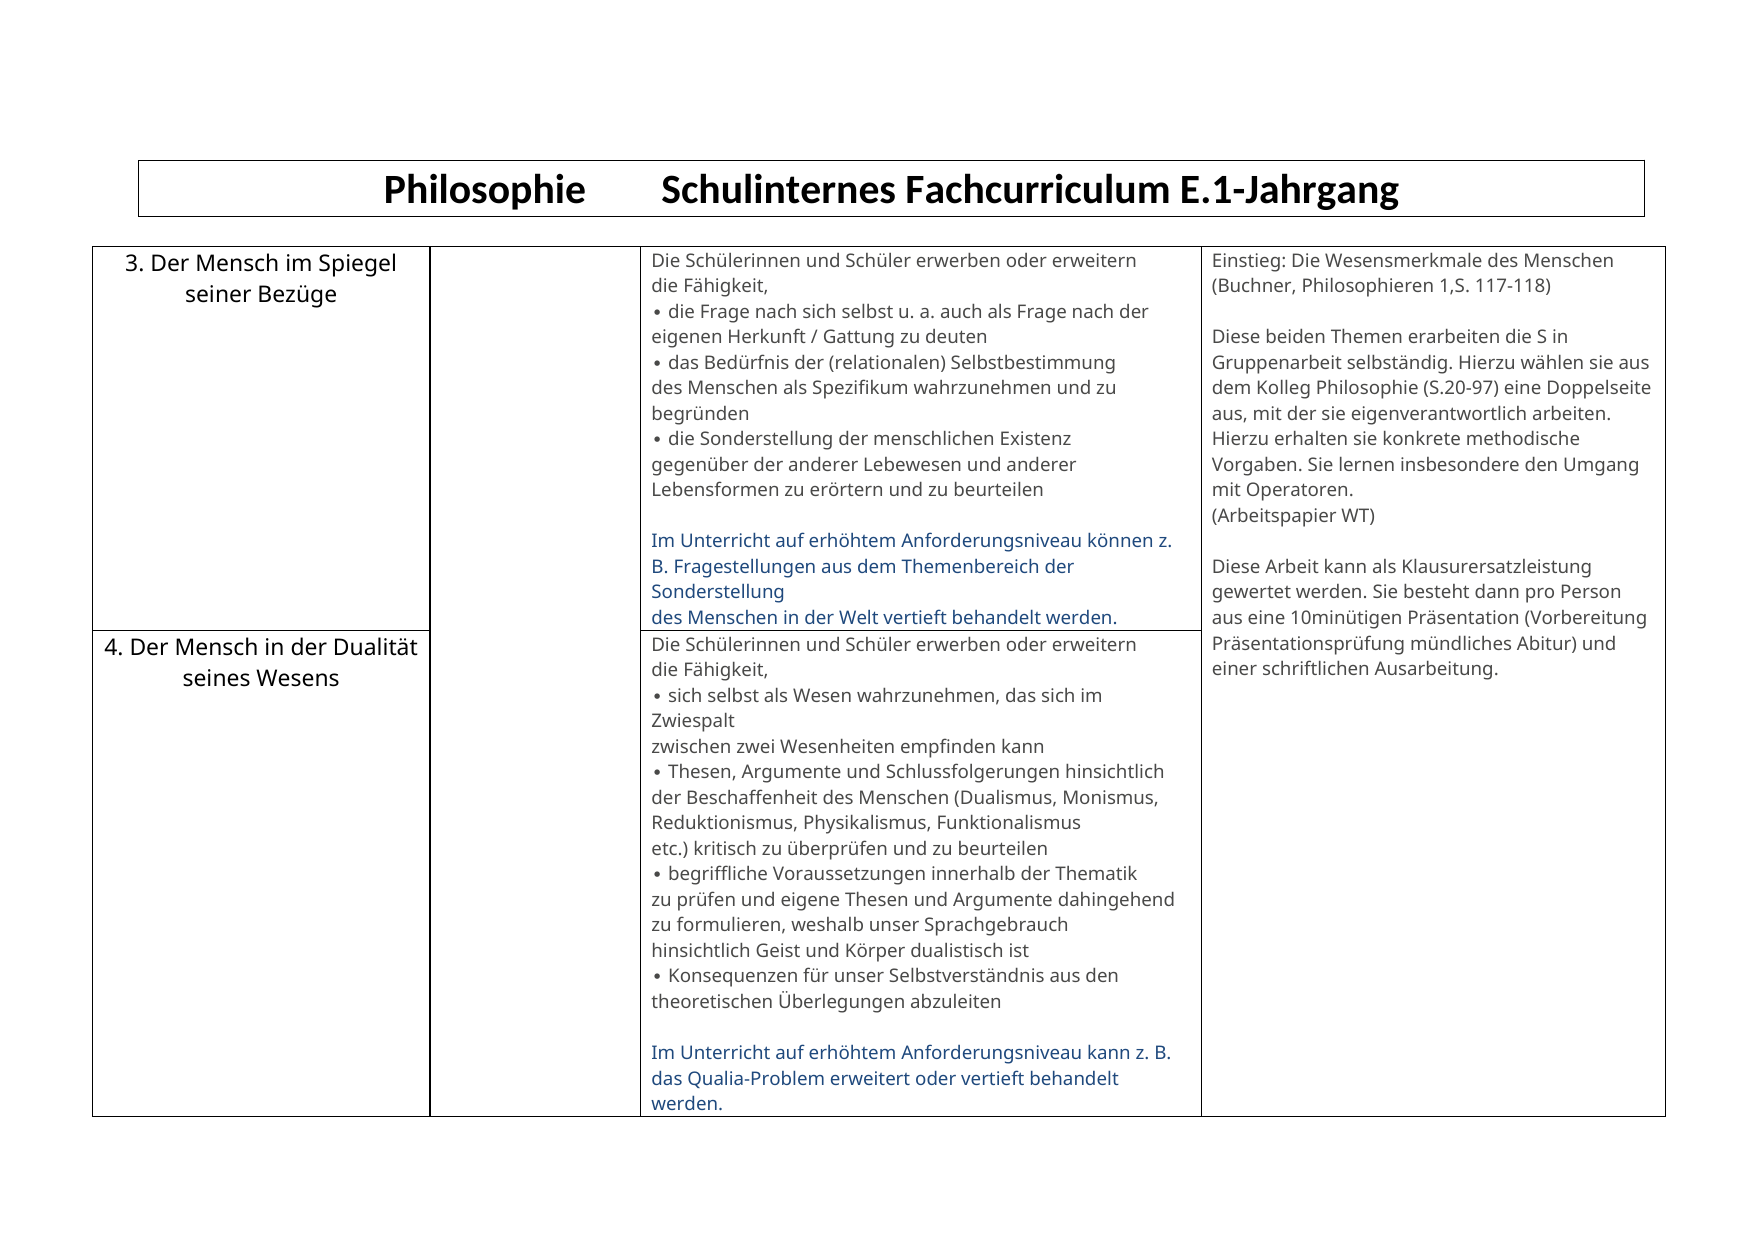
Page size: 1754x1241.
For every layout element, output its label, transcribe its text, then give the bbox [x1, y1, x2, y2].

table_cell Einstieg: Die Wesensmerkmale des Menschen (Buchner, Philosophieren 1,S. 117-118) Diese beiden Themen erarbeiten die S in Gruppenarbeit selbständig. Hierzu wählen sie aus dem Kolleg Philosophie (S.20-97) eine Doppelseite aus, mit der sie eigenverantwortlich arbeiten. Hierzu erhalten sie konkrete methodische Vorgaben. Sie lernen insbesondere den Umgang mit Operatoren. (Arbeitspapier WT) Diese Arbeit kann als Klausurersatzleistung gewertet werden. Sie besteht dann pro Person aus eine 10minütigen Präsentation (Vorbereitung Präsentationsprüfung mündliches Abitur) und einer schriftlichen Ausarbeitung. [1202, 247, 1665, 1116]
table_cell [431, 247, 640, 1116]
table_cell 4. Der Mensch in der Dualität seines Wesens [93, 631, 429, 1116]
table_cell Die Schülerinnen und Schüler erwerben oder erweitern die Fähigkeit, ∙ sich selbst als Wesen wahrzunehmen, das sich im Zwiespalt zwischen zwei Wesenheiten empfinden kann ∙ Thesen, Argumente und Schlussfolgerungen hinsichtlich der Beschaffenheit des Menschen (Dualismus, Monismus, Reduktionismus, Physikalismus, Funktionalismus etc.) kritisch zu überprüfen und zu beurteilen ∙ begriffliche Voraussetzungen innerhalb der Thematik zu prüfen und eigene Thesen und Argumente dahingehend zu formulieren, weshalb unser Sprachgebrauch hinsichtlich Geist und Körper dualistisch ist ∙ Konsequenzen für unser Selbstverständnis aus den theoretischen Überlegungen abzuleiten Im Unterricht auf erhöhtem Anforderungsniveau kann z. B. das Qualia-Problem erweitert oder vertieft behandelt werden. [641, 631, 1201, 1116]
table_cell Die Schülerinnen und Schüler erwerben oder erweitern die Fähigkeit, ∙ die Frage nach sich selbst u. a. auch als Frage nach der eigenen Herkunft / Gattung zu deuten ∙ das Bedürfnis der (relationalen) Selbstbestimmung des Menschen als Spezifikum wahrzunehmen und zu begründen ∙ die Sonderstellung der menschlichen Existenz gegenüber der anderer Lebewesen und anderer Lebensformen zu erörtern und zu beurteilen Im Unterricht auf erhöhtem Anforderungsniveau können z. B. Fragestellungen aus dem Themenbereich der Sonderstellung des Menschen in der Welt vertieft behandelt werden. [641, 247, 1201, 630]
table_cell 3. Der Mensch im Spiegel seiner Bezüge [93, 247, 429, 630]
